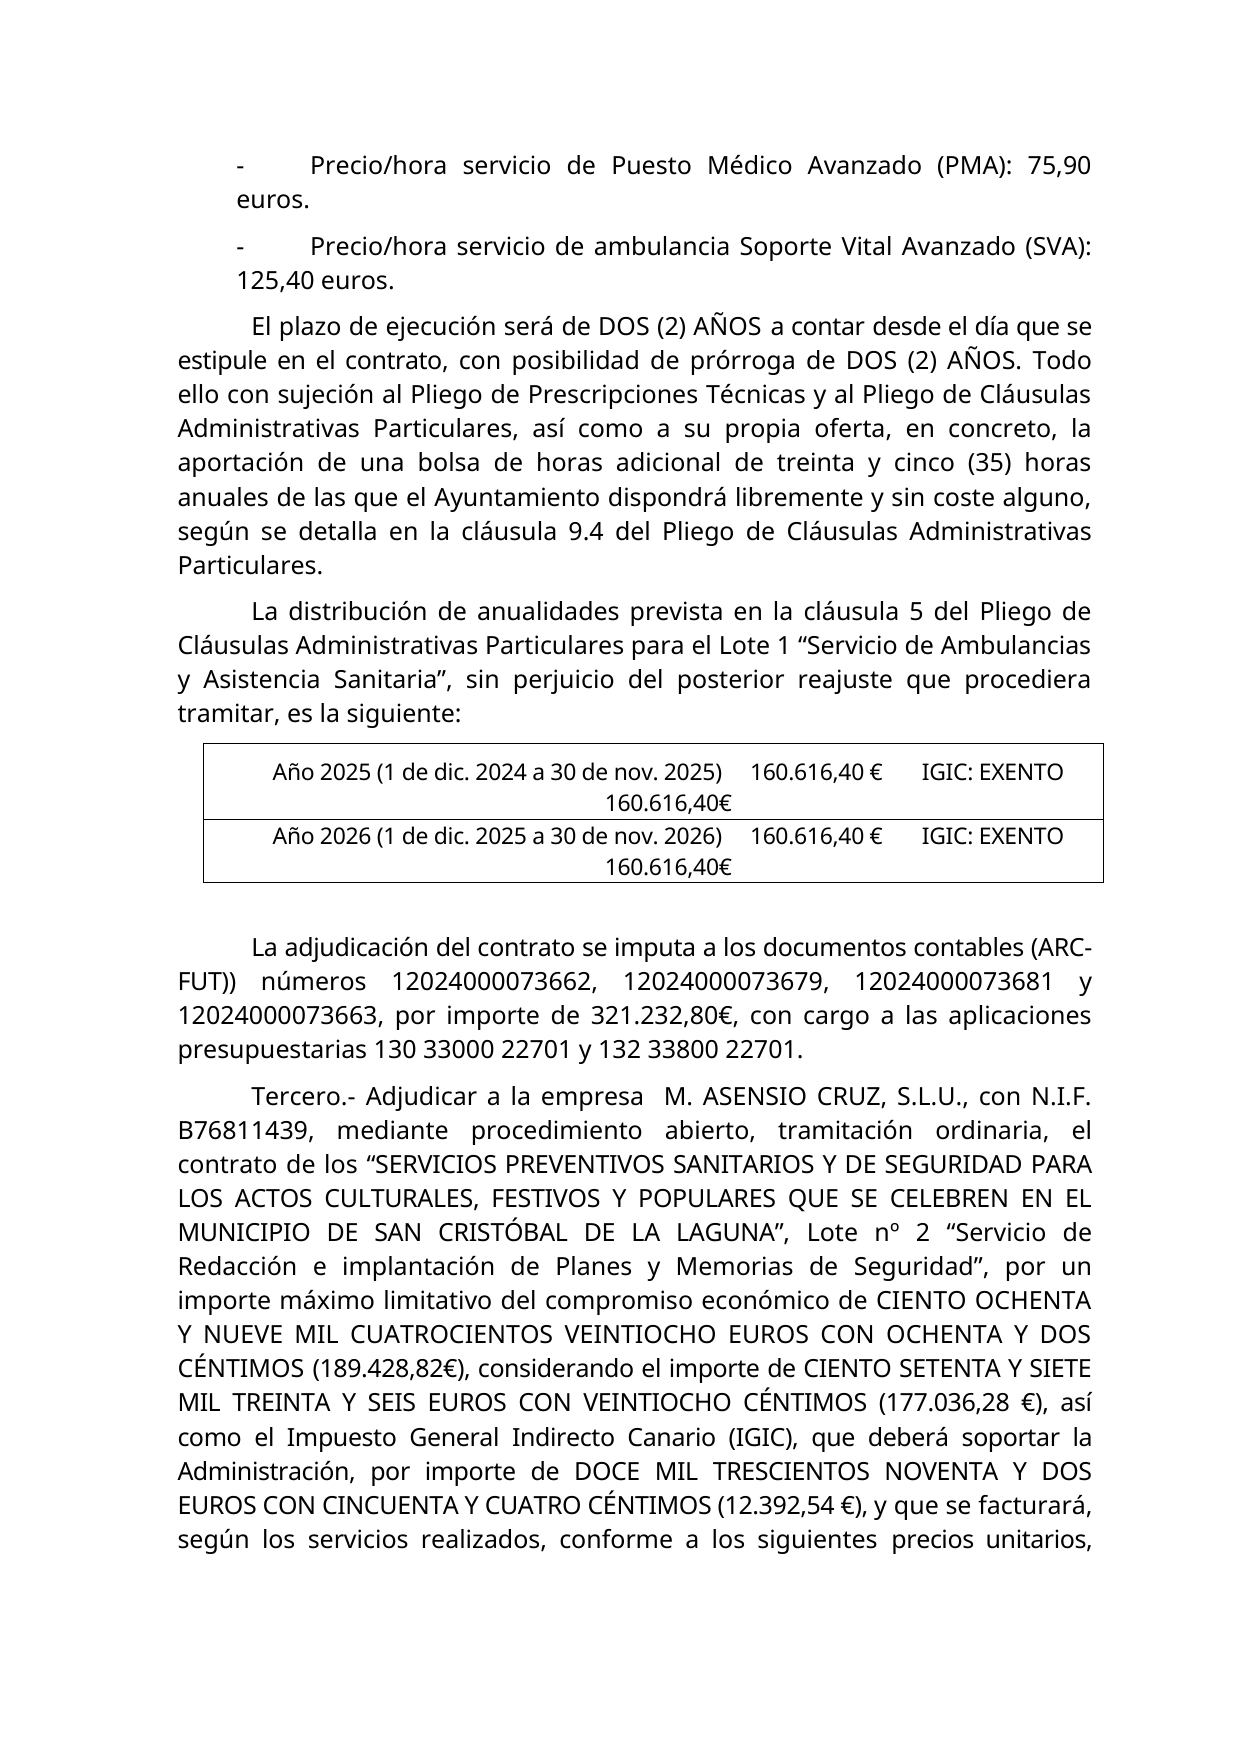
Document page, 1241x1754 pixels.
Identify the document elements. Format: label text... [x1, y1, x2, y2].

text Tercero.- Adjudicar a la empresa M. ASENSIO CRUZ, S.L.U., con N.I.F. B76811439, mediante procedimiento abierto, tramitación ordinaria, el contrato de los “SERVICIOS PREVENTIVOS SANITARIOS Y DE SEGURIDAD PARA LOS ACTOS CULTURALES, FESTIVOS Y POPULARES QUE SE CELEBREN EN EL MUNICIPIO DE SAN CRISTÓBAL DE LA LAGUNA”, Lote nº 2 “Servicio de Redacción e implantación de Planes y Memorias de Seguridad”, por un importe máximo limitativo del compromiso económico de CIENTO OCHENTA Y NUEVE MIL CUATROCIENTOS VEINTIOCHO EUROS CON OCHENTA Y DOS CÉNTIMOS (189.428,82€), considerando el importe de CIENTO SETENTA Y SIETE MIL TREINTA Y SEIS EUROS CON VEINTIOCHO CÉNTIMOS (177.036,28 €), así como el Impuesto General Indirecto Canario (IGIC), que deberá soportar la Administración, por importe de DOCE MIL TRESCIENTOS NOVENTA Y DOS EUROS CON CINCUENTA Y CUATRO CÉNTIMOS (12.392,54 €), y que se facturará, según los servicios realizados, conforme a los siguientes precios unitarios, [177, 1078, 1093, 1555]
text La distribución de anualidades prevista en la cláusula 5 del Pliego de Cláusulas Administrativas Particulares para el Lote 1 “Servicio de Ambulancias y Asistencia Sanitaria”, sin perjuicio del posterior reajuste que procediera tramitar, es la siguiente: [177, 594, 1093, 730]
text El plazo de ejecución será de DOS (2) AÑOS a contar desde el día que se estipule en el contrato, con posibilidad de prórroga de DOS (2) AÑOS. Todo ello con sujeción al Pliego de Prescripciones Técnicas y al Pliego de Cláusulas Administrativas Particulares, así como a su propia oferta, en concreto, la aportación de una bolsa de horas adicional de treinta y cinco (35) horas anuales de las que el Ayuntamiento dispondrá libremente y sin coste alguno, según se detalla en la cláusula 9.4 del Pliego de Cláusulas Administrativas Particulares. [177, 309, 1093, 581]
list Precio/hora servicio de Puesto Médico Avanzado (PMA): 75,90 euros. [236, 148, 1093, 216]
table_cell Año 2026 (1 de dic. 2025 a 30 de nov. 2026) 160.616,40 € IGIC: EXENTO 160.616,40€ [204, 820, 1103, 882]
list Precio/hora servicio de ambulancia Soporte Vital Avanzado (SVA): 125,40 euros. [236, 228, 1093, 296]
table_header Año 2025 (1 de dic. 2024 a 30 de nov. 2025) 160.616,40 € IGIC: EXENTO 160.616,40€ [204, 744, 1103, 819]
text La adjudicación del contrato se imputa a los documentos contables (ARC-FUT)) números 12024000073662, 12024000073679, 12024000073681 y 12024000073663, por importe de 321.232,80€, con cargo a las aplicaciones presupuestarias 130 33000 22701 y 132 33800 22701. [177, 930, 1093, 1066]
